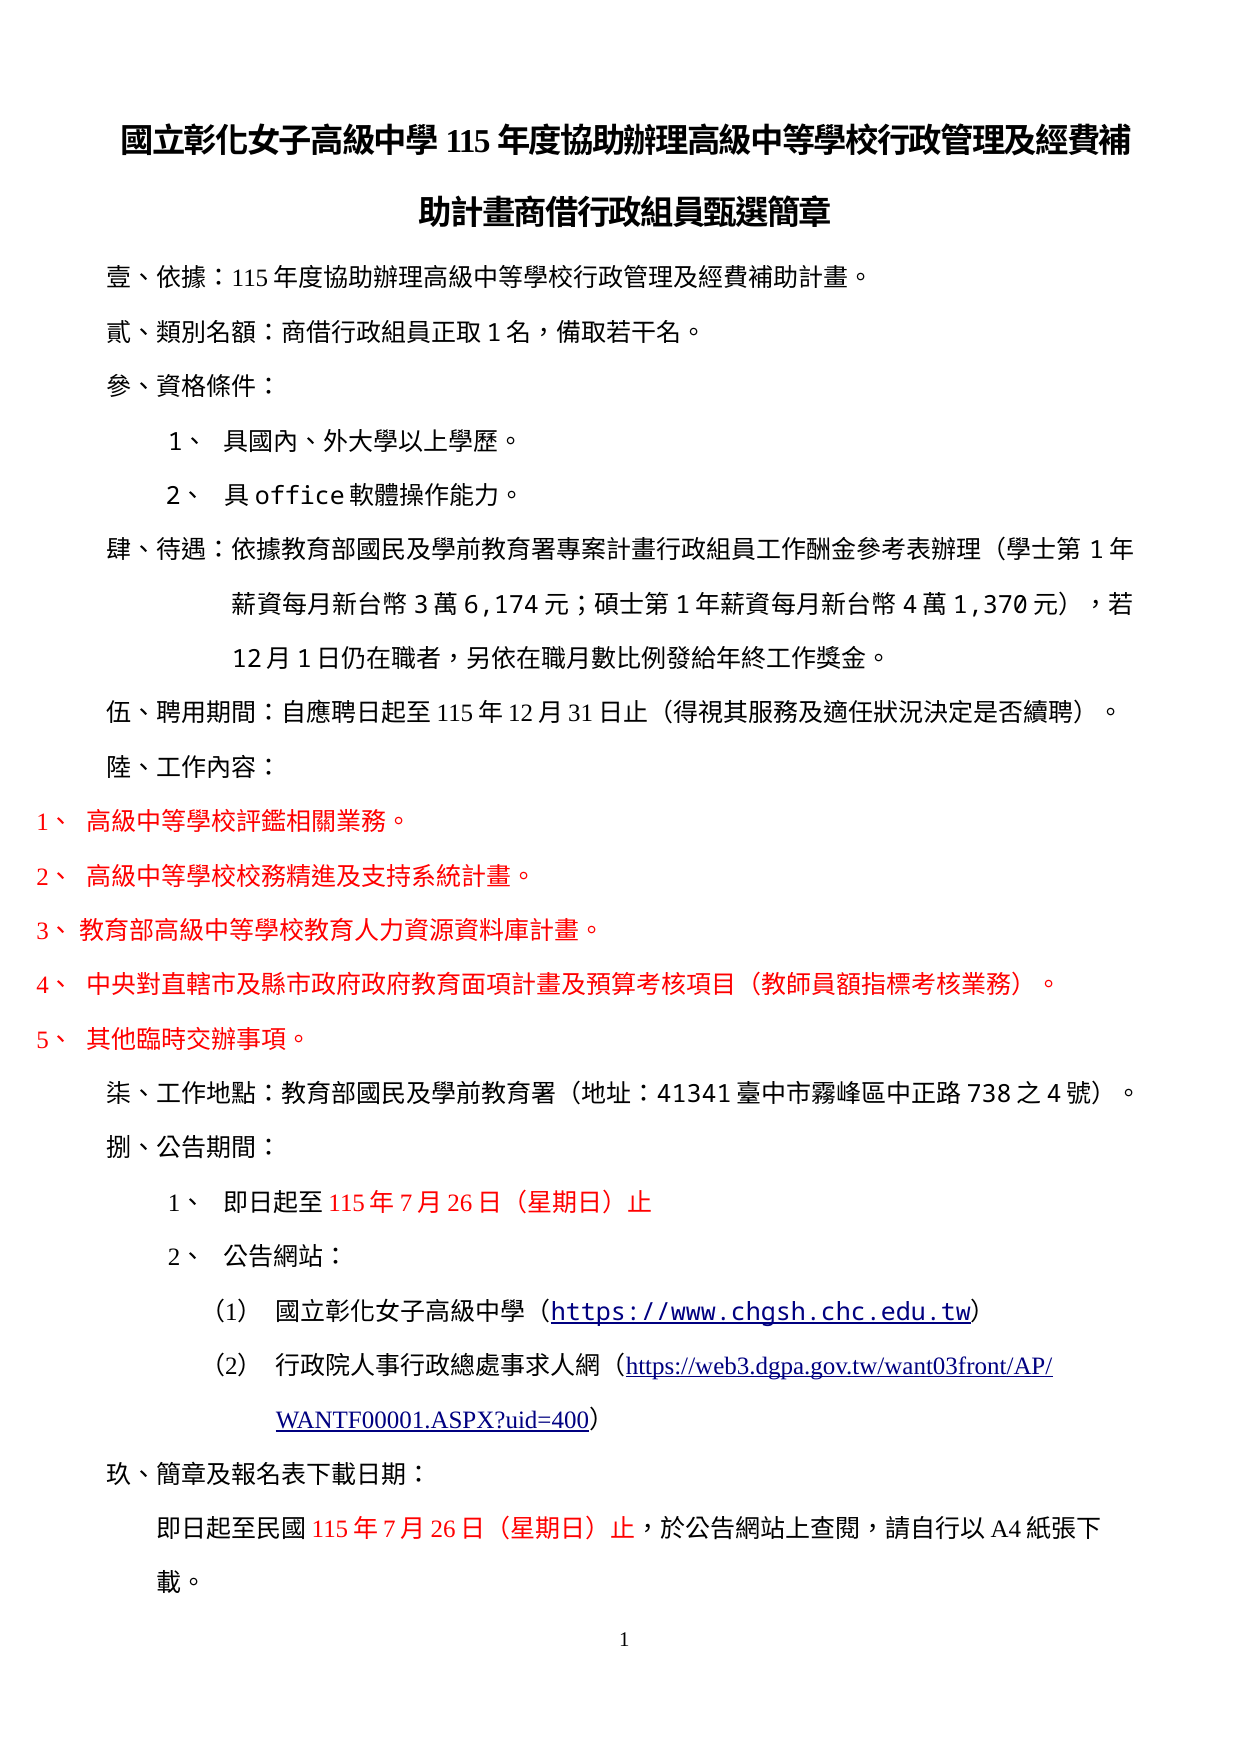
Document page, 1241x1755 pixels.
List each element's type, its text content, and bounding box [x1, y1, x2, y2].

text 陸、工作內容： [106, 747, 1134, 783]
list 高級中等學校評鑑相關業務。 [36, 802, 1134, 838]
text 伍、聘用期間：自應聘日起至115年12月31日止（得視其服務及適任狀況決定是否續聘）。 [106, 693, 1134, 729]
text 貳、類別名額：商借行政組員正取1名，備取若干名。 [106, 312, 1134, 348]
list 教育部高級中等學校教育人力資源資料庫計畫。 [36, 910, 1134, 947]
text 國立彰化女子高級中學115年度協助辦理高級中等學校行政管理及經費補助計畫商借行政組員甄選簡章 [118, 113, 1134, 234]
text 參、資格條件： [106, 367, 1134, 403]
list 公告網站： [168, 1237, 1134, 1273]
list 高級中等學校校務精進及支持系統計畫。 [36, 856, 1155, 892]
list 中央對直轄市及縣市政府政府教育面項計畫及預算考核項目（教師員額指標考核業務）。 [36, 965, 1134, 1001]
text 載。 [106, 1563, 1134, 1599]
list 具office軟體操作能力。 [165, 475, 1134, 512]
text 柒、工作地點：教育部國民及學前教育署（地址：41341臺中市霧峰區中正路738之4號）。 [106, 1073, 1134, 1110]
list 國立彰化女子高級中學（https://www.chgsh.chc.edu.tw） [200, 1291, 1134, 1327]
text 玖、簡章及報名表下載日期： [106, 1454, 1134, 1490]
text 壹、依據：115年度協助辦理高級中等學校行政管理及經費補助計畫。 [106, 258, 1134, 294]
list 其他臨時交辦事項。 [36, 1019, 1134, 1055]
text 即日起至民國115年7月26日（星期日）止，於公告網站上查閱，請自行以A4紙張下 [106, 1508, 1134, 1545]
text 肆、待遇：依據教育部國民及學前教育署專案計畫行政組員工作酬金參考表辦理（學士第1年薪資每月新台幣3萬6,174元；碩士第1年薪資每月新台幣4萬1,370元），若12月1日仍在職者，另依在職月數比例發給年終工作獎金。 [106, 530, 1134, 675]
list 行政院人事行政總處事求人網（https://web3.dgpa.gov.tw/want03front/AP/WANTF00001.ASPX?uid=400） [200, 1345, 1134, 1436]
list 即日起至115年7月26日（星期日）止 [168, 1182, 1134, 1218]
text 捌、公告期間： [106, 1128, 1134, 1164]
list 具國內、外大學以上學歷。 [168, 421, 1134, 457]
